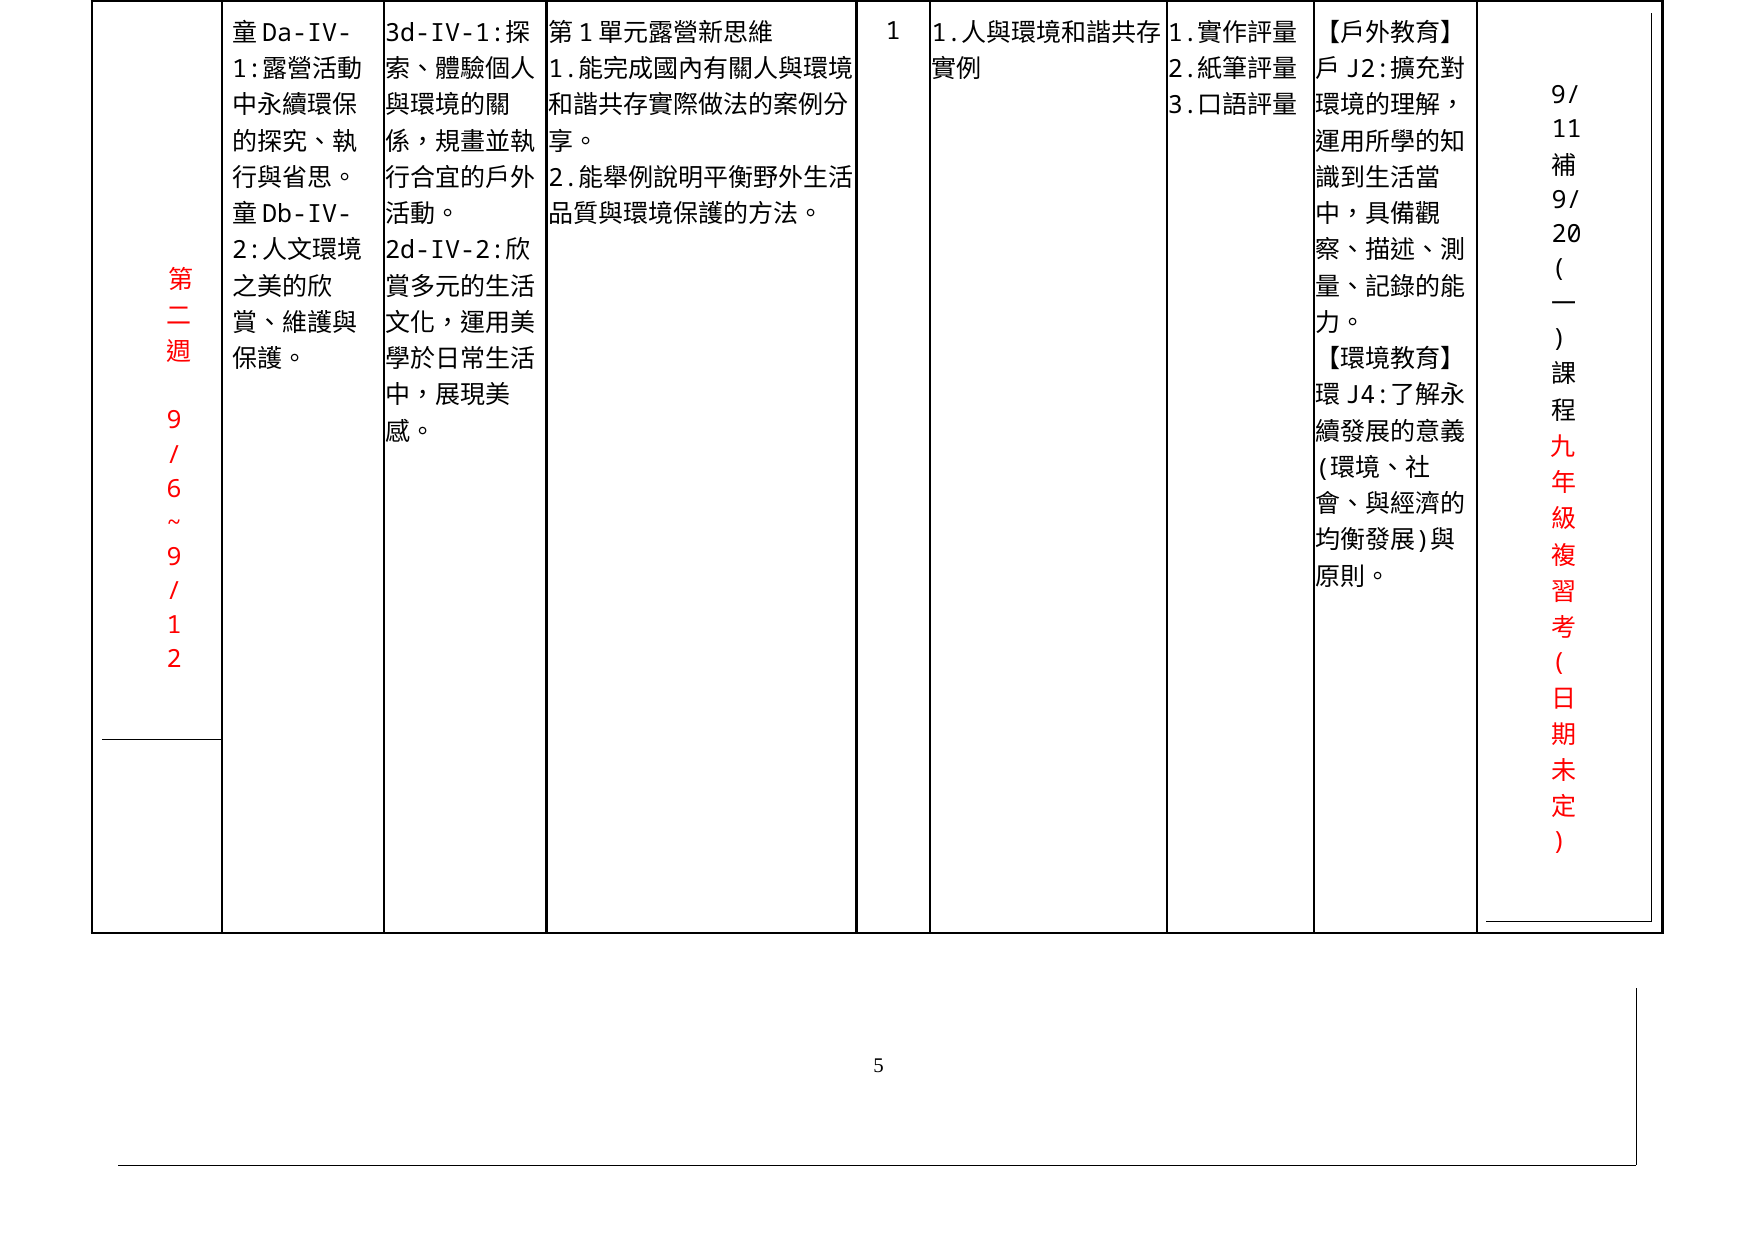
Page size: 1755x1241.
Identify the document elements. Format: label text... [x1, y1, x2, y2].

table_cell 第1單元露營新思維 1.能完成國內有關人與環境和諧共存實際做法的案例分享。 2.能舉例說明平衡野外生活品質與環境保護的方法。 [548, 2, 855, 932]
table_cell 3d-IV-1:探索、體驗個人與環境的關係，規畫並執行合宜的戶外活動。 2d-IV-2:欣賞多元的生活文化，運用美學於日常生活中，展現美感。 [385, 2, 545, 932]
table_cell 1.人與環境和諧共存實例 [931, 2, 1166, 932]
table_cell 1.實作評量 2.紙筆評量 3.口語評量 [1168, 2, 1313, 932]
table_cell 【戶外教育】 戶J2:擴充對環境的理解，運用所學的知識到生活當中，具備觀察、描述、測量、記錄的能力。 【環境教育】 環J4:了解永續發展的意義(環境、社會、與經濟的均衡發展)與原則。 [1315, 2, 1476, 932]
table_cell 童Da-IV-1:露營活動中永續環保的探究、執行與省思。 童Db-IV-2:人文環境之美的欣賞、維護與保護。 [223, 2, 383, 932]
table_cell 9/11補9/20(一)課程 九年級複習考(日期未定) [1478, 2, 1661, 932]
table_cell 1 [858, 2, 929, 932]
table_cell 第二週 9/6~9/12 [93, 2, 221, 932]
